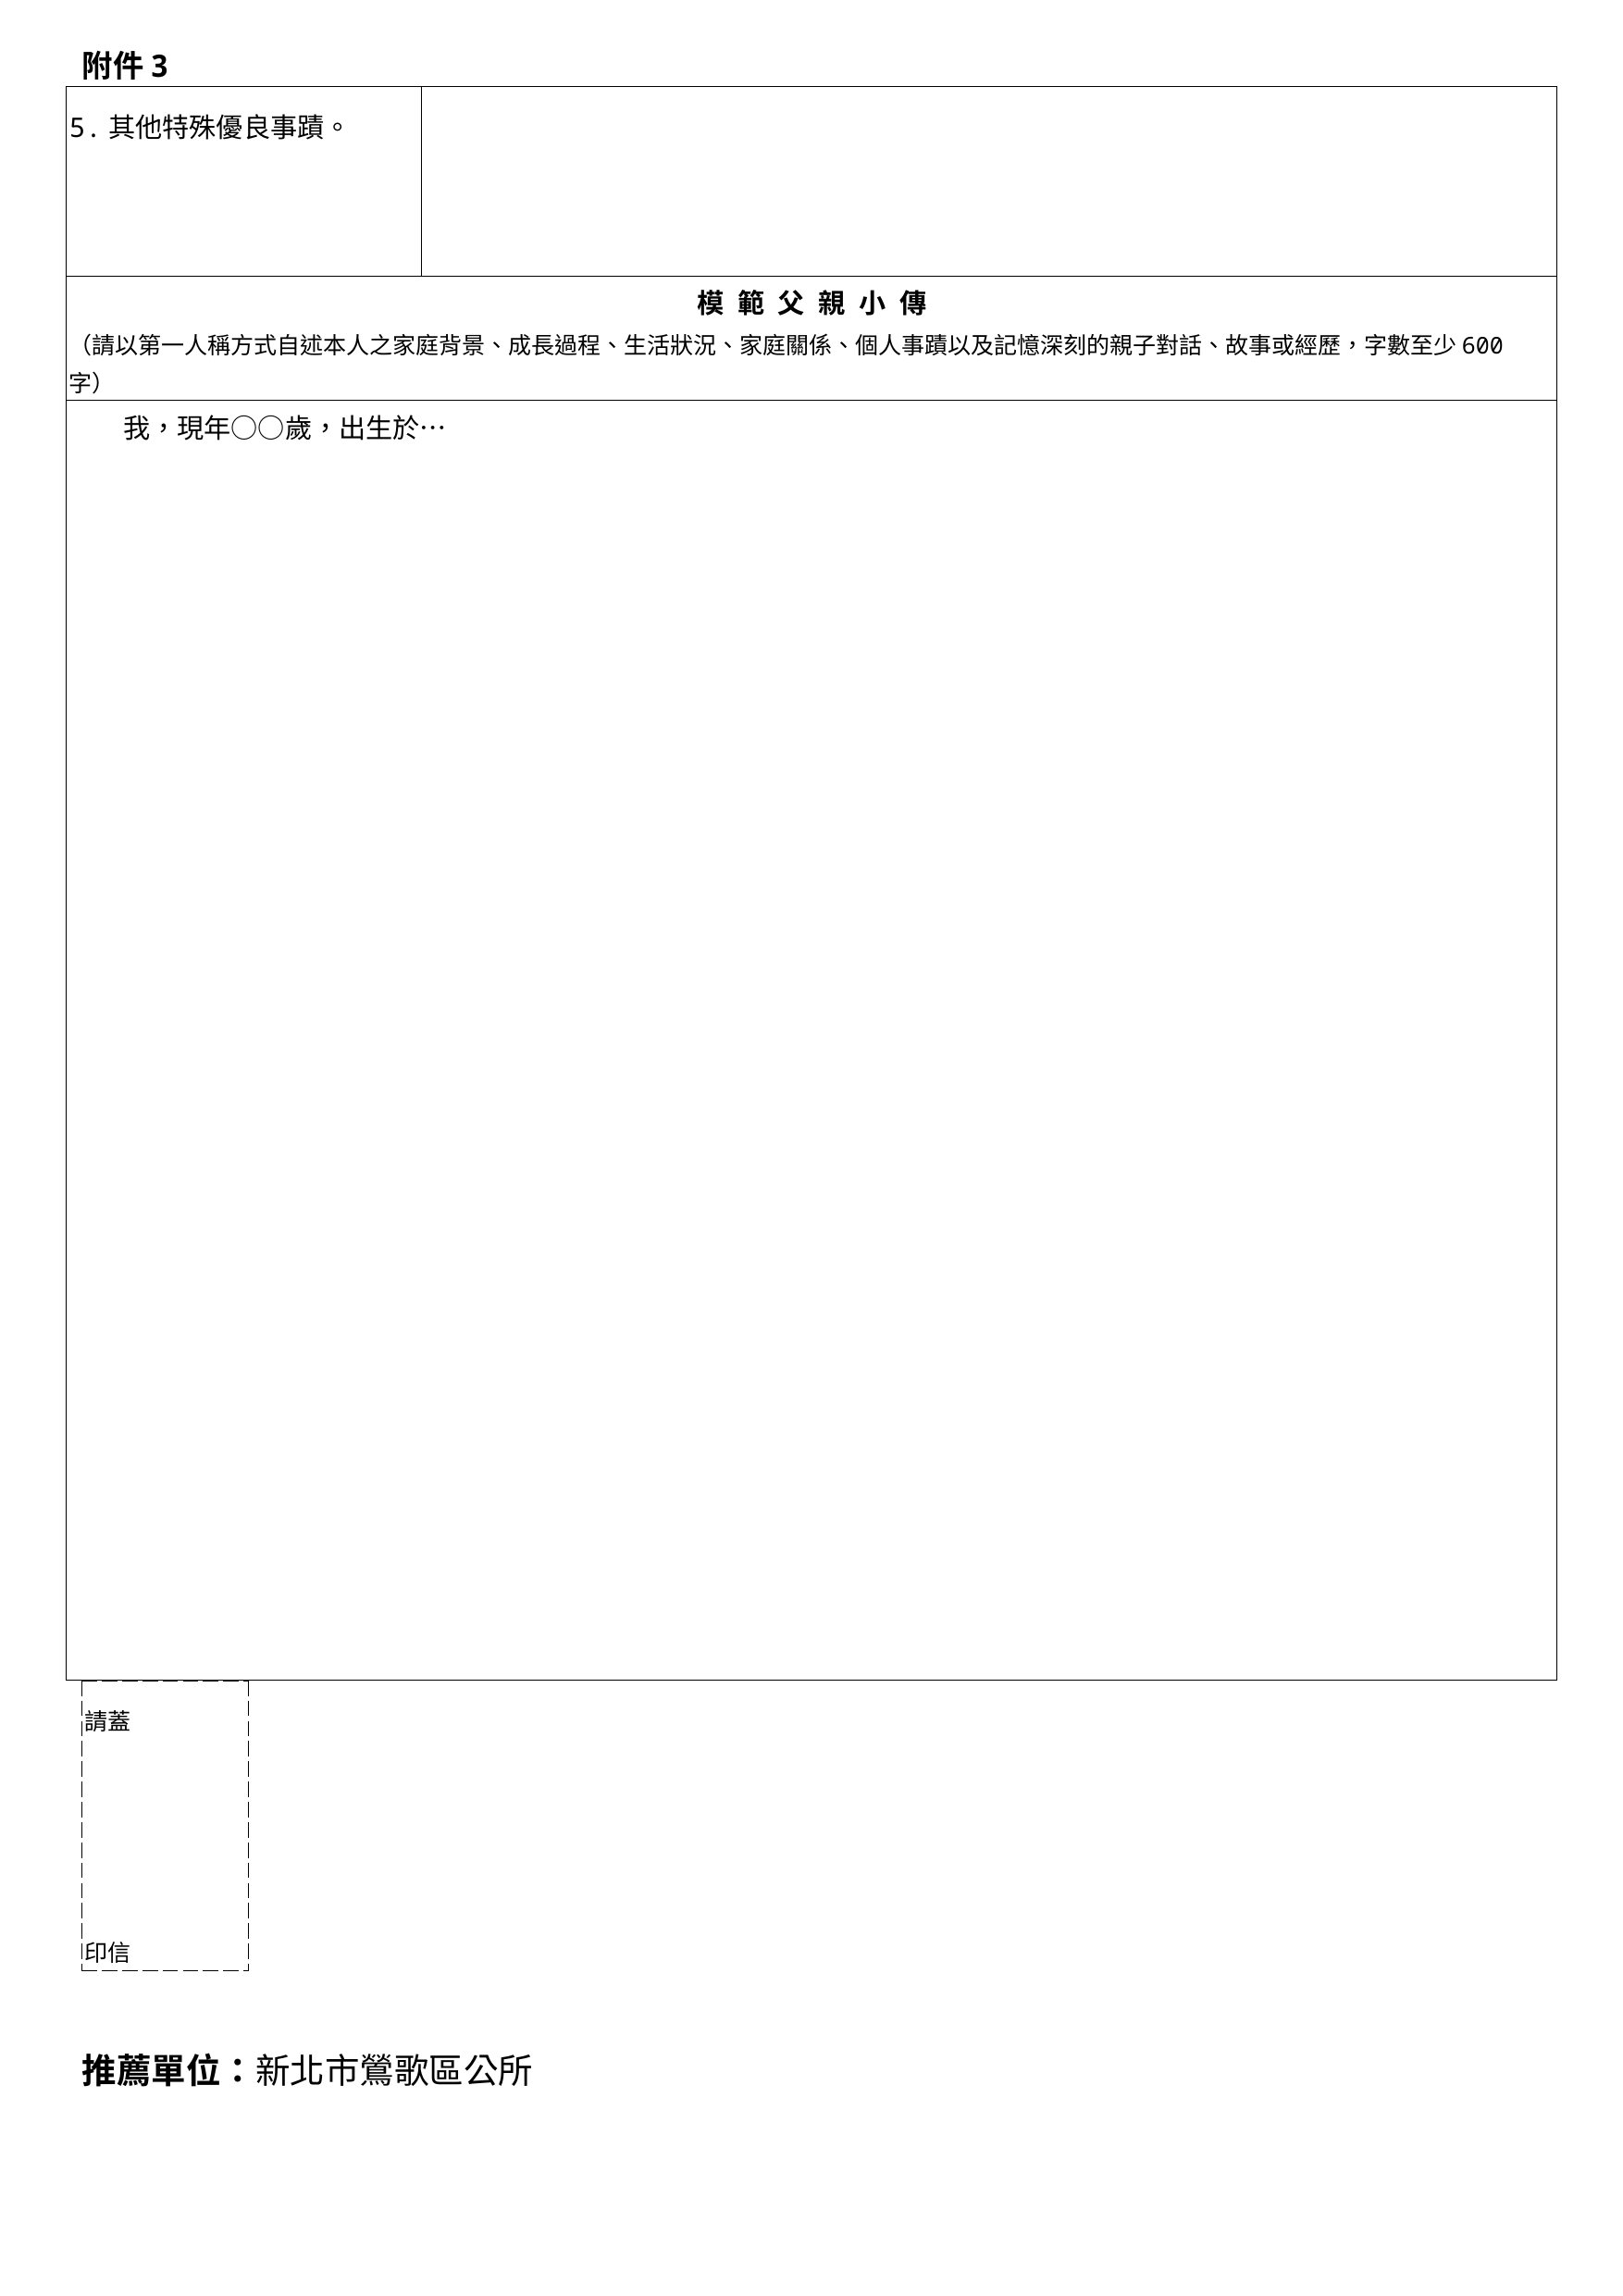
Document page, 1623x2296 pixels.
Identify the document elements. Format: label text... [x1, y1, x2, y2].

text 推薦單位：新北市鶯歌區公所 [82, 2029, 1541, 2087]
table_cell 我，現年○○歲，出生於… [67, 401, 1556, 1680]
table_cell [422, 87, 1556, 276]
table_header 請蓋 印信 [82, 1681, 249, 1970]
table_cell 其他特殊優良事蹟。 [67, 87, 421, 276]
table_cell 模 範 父 親 小 傳 （請以第一人稱方式自述本人之家庭背景、成長過程、生活狀況、家庭關係、個人事蹟以及記憶深刻的親子對話、故事或經歷，字數至少600字） [67, 277, 1556, 400]
